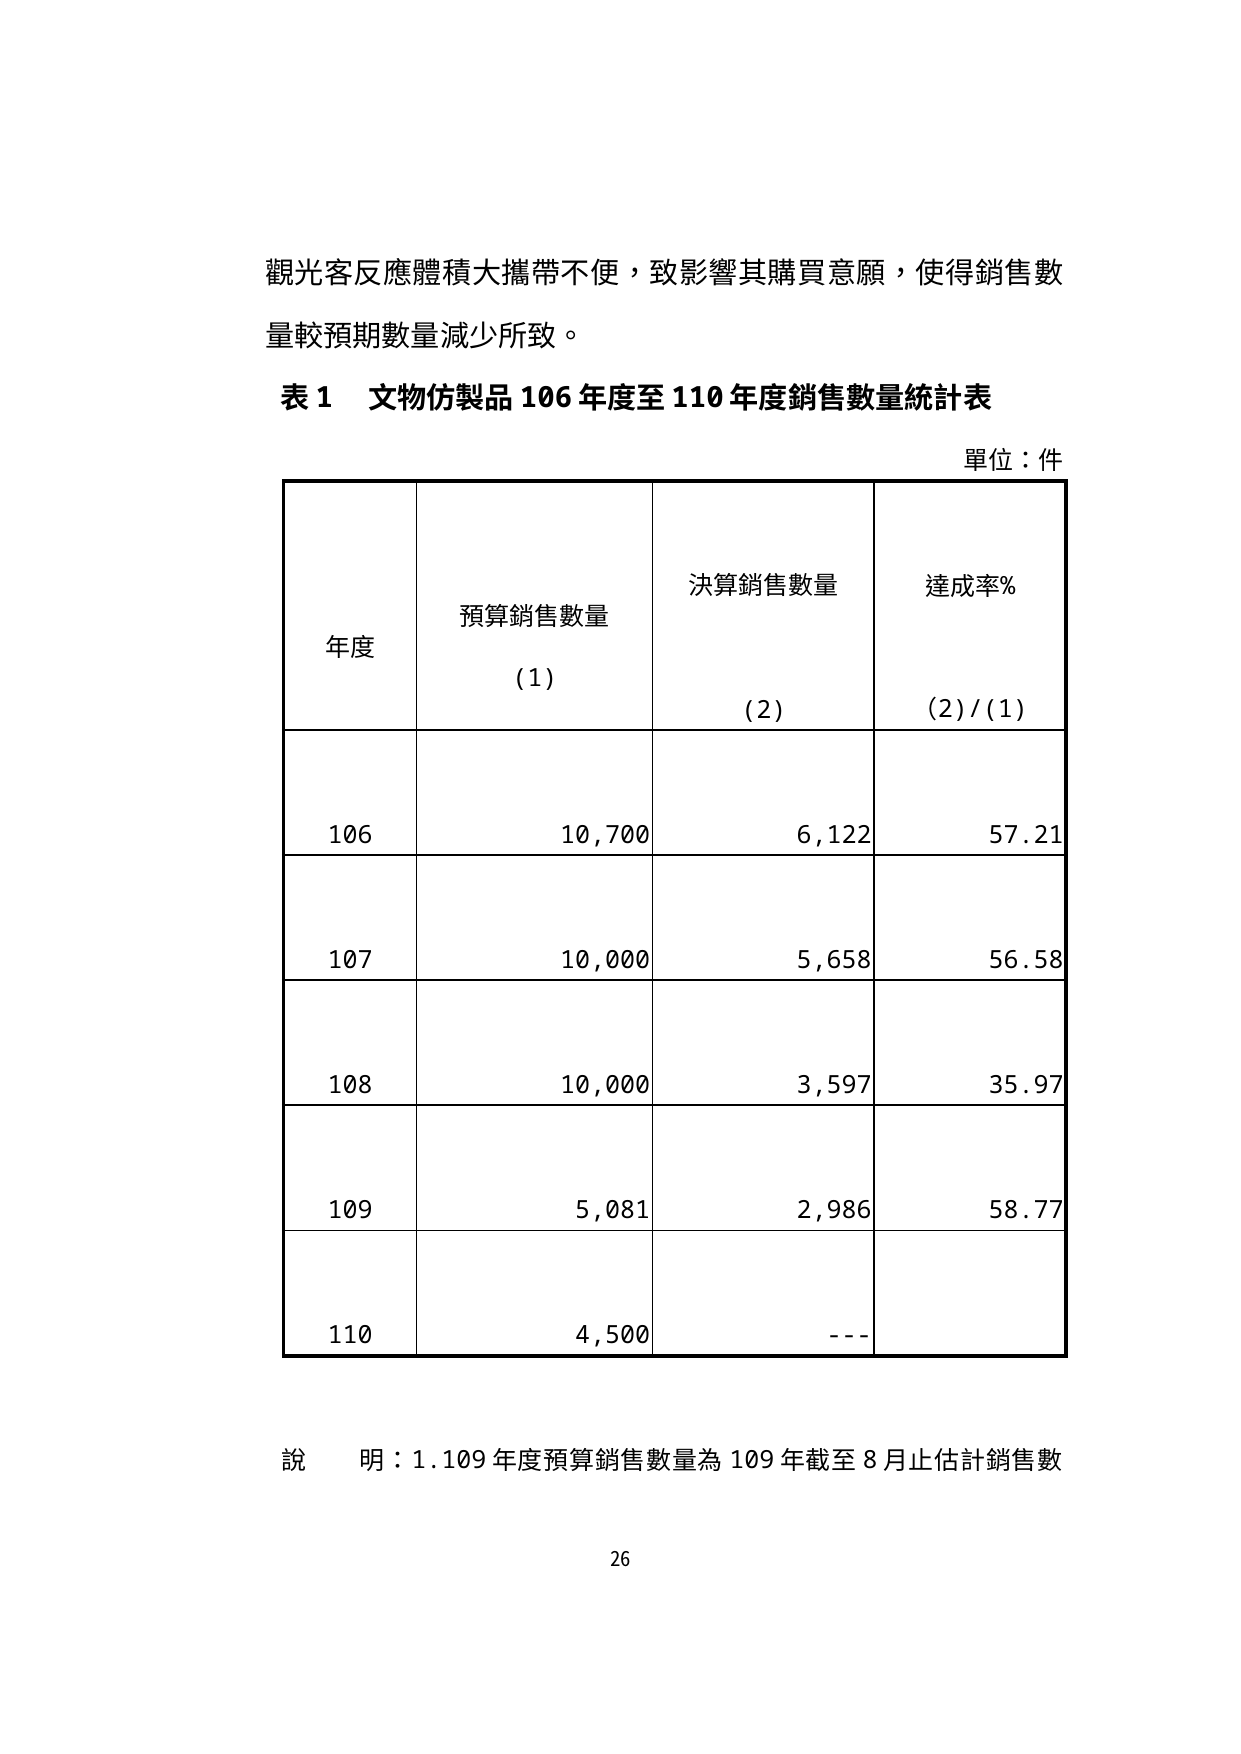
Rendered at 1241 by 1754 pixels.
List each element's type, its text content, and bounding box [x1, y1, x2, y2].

table_header 預算銷售數量 (1) [417, 483, 652, 729]
text 表1 文物仿製品106年度至110年度銷售數量統計表 [265, 354, 1063, 417]
table_cell 10,000 [417, 856, 652, 979]
table_cell 5,658 [653, 856, 873, 979]
table_cell 108 [285, 981, 416, 1104]
table_cell 107 [285, 856, 416, 979]
table_header 決算銷售數量 (2) [653, 483, 873, 729]
table_cell 106 [285, 731, 416, 854]
table_cell 4,500 [417, 1231, 652, 1354]
table_cell 57.21 [875, 731, 1064, 854]
table_cell 2,986 [653, 1106, 873, 1230]
table_cell 10,000 [417, 981, 652, 1104]
table_cell 110 [285, 1231, 416, 1354]
table_cell 56.58 [875, 856, 1064, 979]
table_cell 109 [285, 1106, 416, 1230]
table_cell 6,122 [653, 731, 873, 854]
text 說 明：1.109年度預算銷售數量為109年截至8月止估計銷售數 [281, 1417, 1063, 1479]
table_header 達成率% （2)/(1) [875, 483, 1064, 729]
table_header 年度 [285, 483, 416, 729]
table_cell [875, 1231, 1064, 1354]
table_cell 58.77 [875, 1106, 1064, 1230]
table_cell 35.97 [875, 981, 1064, 1104]
table_cell --- [653, 1231, 873, 1354]
table_cell 10,700 [417, 731, 652, 854]
table_cell 3,597 [653, 981, 873, 1104]
table_cell 5,081 [417, 1106, 652, 1230]
text 單位：件 [265, 417, 1063, 479]
text 觀光客反應體積大攜帶不便，致影響其購買意願，使得銷售數量較預期數量減少所致。 [265, 229, 1063, 354]
